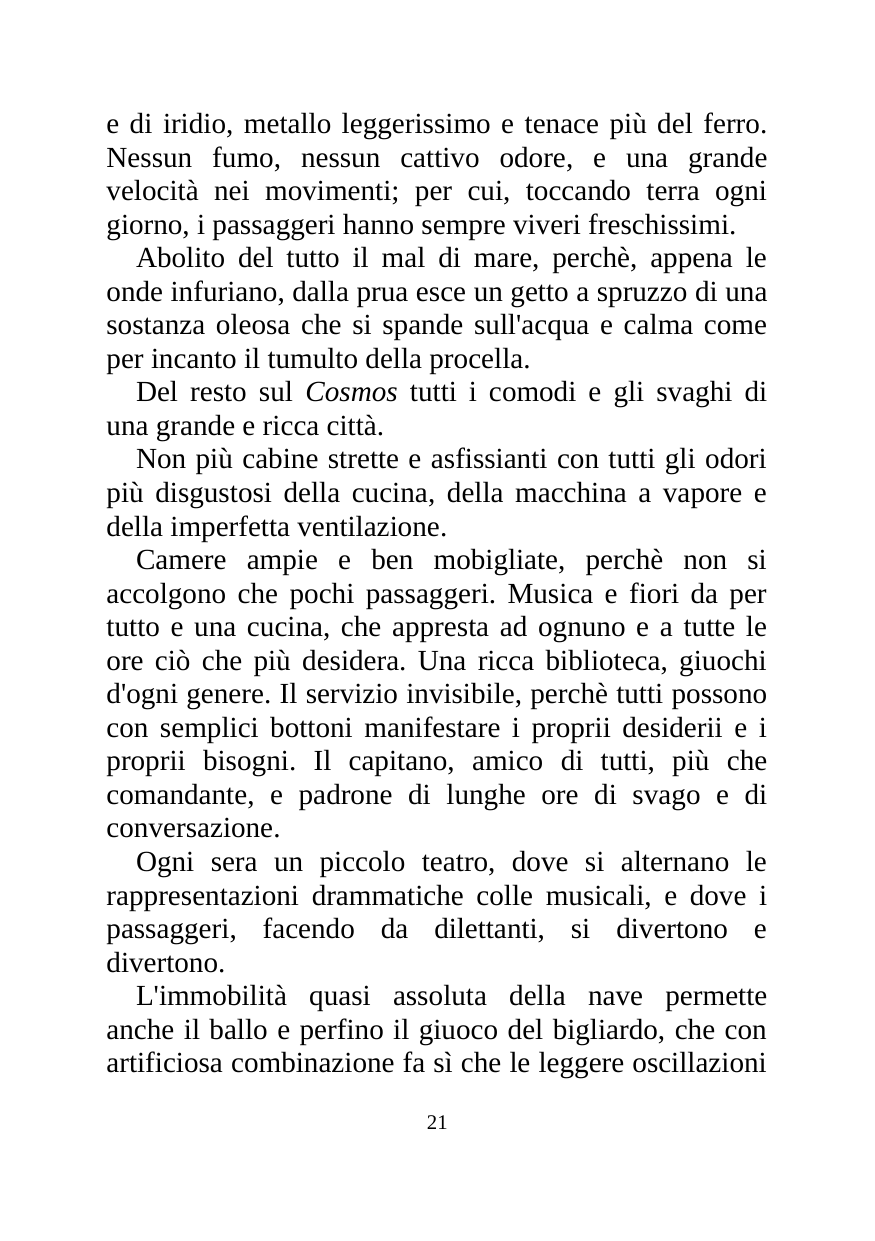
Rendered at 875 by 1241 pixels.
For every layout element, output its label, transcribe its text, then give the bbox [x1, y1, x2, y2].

text e di iridio, metallo leggerissimo e tenace più del ferro. Nessun fumo, nessun cattivo odore, e una grande velocità nei movimenti; per cui, toccando terra ogni giorno, i passaggeri hanno sempre viveri freschissimi. [106, 106, 768, 240]
text Camere ampie e ben mobigliate, perchè non si accolgono che pochi passaggeri. Musica e fiori da per tutto e una cucina, che appresta ad ognuno e a tutte le ore ciò che più desidera. Una ricca biblioteca, giuochi d'ogni genere. Il servizio invisibile, perchè tutti possono con semplici bottoni manifestare i proprii desiderii e i proprii bisogni. Il capitano, amico di tutti, più che comandante, e padrone di lunghe ore di svago e di conversazione. [106, 542, 768, 844]
text Abolito del tutto il mal di mare, perchè, appena le onde infuriano, dalla prua esce un getto a spruzzo di una sostanza oleosa che si spande sull'acqua e calma come per incanto il tumulto della procella. [106, 240, 768, 374]
text Del resto sul Cosmos tutti i comodi e gli svaghi di una grande e ricca città. [106, 374, 768, 442]
text Ogni sera un piccolo teatro, dove si alternano le rappresentazioni drammatiche colle musicali, e dove i passaggeri, facendo da dilettanti, si divertono e divertono. [106, 844, 768, 978]
text Non più cabine strette e asfissianti con tutti gli odori più disgustosi della cucina, della macchina a vapore e della imperfetta ventilazione. [106, 442, 768, 542]
text L'immobilità quasi assoluta della nave permette anche il ballo e perfino il giuoco del bigliardo, che con artificiosa combinazione fa sì che le leggere oscillazioni [106, 978, 768, 1079]
